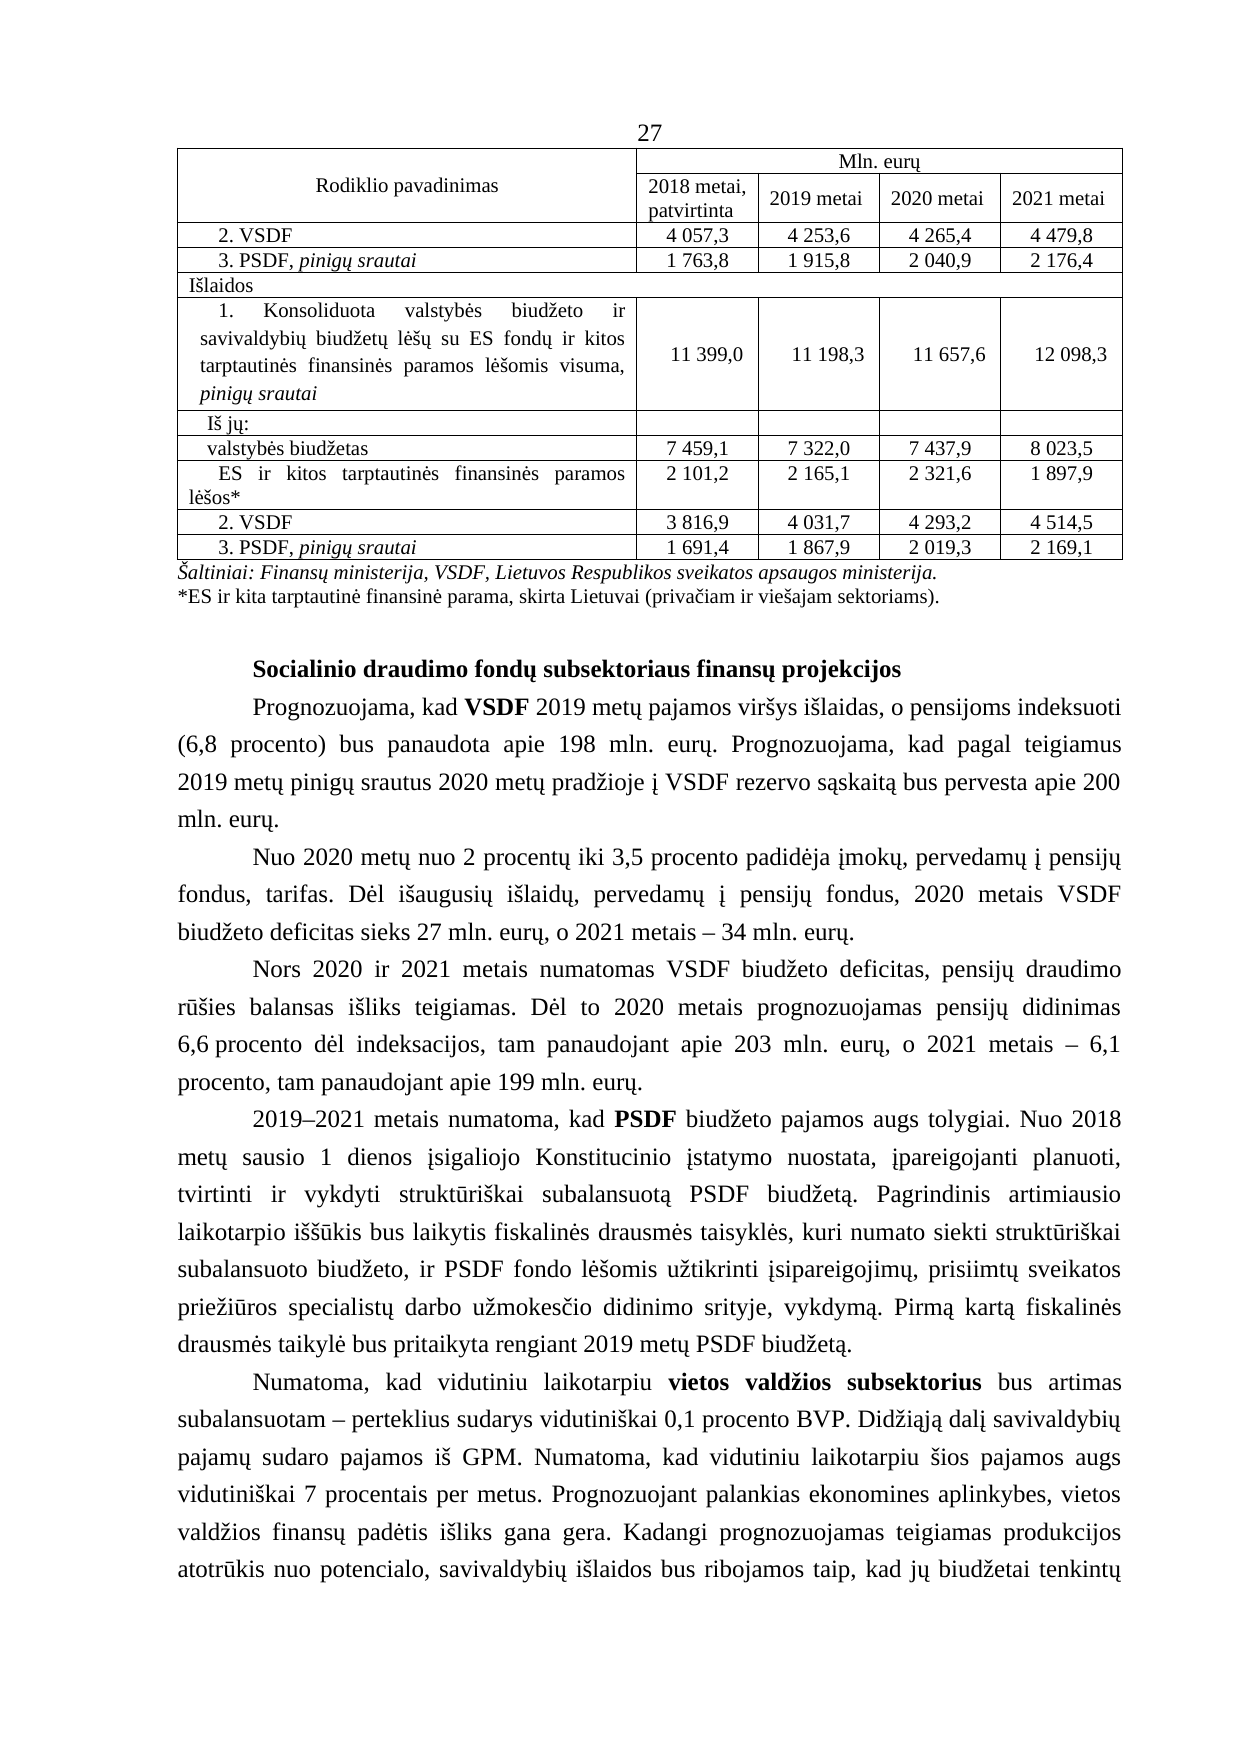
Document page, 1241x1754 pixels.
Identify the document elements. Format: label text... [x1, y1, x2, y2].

table_cell 2 019,3 [880, 535, 1000, 559]
table_cell 7 322,0 [759, 436, 879, 460]
table_cell 11 657,6 [880, 298, 1000, 409]
table_cell 3 816,9 [637, 510, 758, 534]
table_cell 2 165,1 [759, 461, 879, 509]
text Numatoma, kad vidutiniu laikotarpiu vietos valdžios subsektorius bus artimas subalansuotam – perteklius sudarys vidutiniškai 0,1 procento BVP. Didžiąją dalį savivaldybių pajamų sudaro pajamos iš GPM. Numatoma, kad vidutiniu laikotarpiu šios pajamos augs vidutiniškai 7 procentais per metus. Prognozuojant palankias ekonomines aplinkybes, vietos valdžios finansų padėtis išliks gana gera. Kadangi prognozuojamas teigiamas produkcijos atotrūkis nuo potencialo, savivaldybių išlaidos bus ribojamos taip, kad jų biudžetai tenkintų [177, 1358, 1122, 1583]
table_cell 4 293,2 [880, 510, 1000, 534]
table_cell [759, 411, 879, 434]
table_cell 4 031,7 [759, 510, 879, 534]
table_header 1. Konsoliduota valstybės biudžeto ir savivaldybių biudžetų lėšų su ES fondų ir kitos tarptautinės finansinės paramos lėšomis visuma, pinigų srautai [189, 298, 636, 409]
table_cell 2019 metai [759, 174, 879, 222]
table_cell 2. VSDF [178, 223, 636, 247]
table_cell 7 437,9 [880, 436, 1000, 460]
table_cell 3. PSDF, pinigų srautai [178, 248, 636, 272]
table_cell 1 763,8 [637, 248, 758, 272]
table_cell [1001, 411, 1122, 434]
table_cell 1 915,8 [759, 248, 879, 272]
table_cell 7 459,1 [637, 436, 758, 460]
text Prognozuojama, kad VSDF 2019 metų pajamos viršys išlaidas, o pensijoms indeksuoti (6,8 procento) bus panaudota apie 198 mln. eurų. Prognozuojama, kad pagal teigiamus 2019 metų pinigų srautus 2020 metų pradžioje į VSDF rezervo sąskaitą bus pervesta apie 200 mln. eurų. [177, 683, 1122, 833]
table_cell Iš jų: [178, 411, 636, 434]
text Šaltiniai: Finansų ministerija, VSDF, Lietuvos Respublikos sveikatos apsaugos ministerija. [177, 560, 1122, 584]
table_cell 1 691,4 [637, 535, 758, 559]
table_cell 2 040,9 [880, 248, 1000, 272]
table_cell valstybės biudžetas [178, 436, 636, 460]
table_cell 4 057,3 [637, 223, 758, 247]
table_cell [880, 411, 1000, 434]
table_cell 12 098,3 [1001, 298, 1122, 409]
table_cell [637, 411, 758, 434]
table_cell 2 101,2 [637, 461, 758, 509]
table_header Mln. eurų [637, 149, 1122, 173]
table_cell 2018 metai, patvirtinta [637, 174, 758, 222]
table_cell 11 399,0 [637, 298, 758, 409]
table_cell 2. VSDF [178, 510, 636, 534]
table_cell 1 897,9 [1001, 461, 1122, 509]
table_cell 2 321,6 [880, 461, 1000, 509]
table_cell 2 176,4 [1001, 248, 1122, 272]
text Nuo 2020 metų nuo 2 procentų iki 3,5 procento padidėja įmokų, pervedamų į pensijų fondus, tarifas. Dėl išaugusių išlaidų, pervedamų į pensijų fondus, 2020 metais VSDF biudžeto deficitas sieks 27 mln. eurų, o 2021 metais – 34 mln. eurų. [177, 833, 1122, 946]
table_cell 3. PSDF, pinigų srautai [178, 535, 636, 559]
text *ES ir kita tarptautinė finansinė parama, skirta Lietuvai (privačiam ir viešajam sektoriams). [177, 584, 1122, 608]
table_cell 1 867,9 [759, 535, 879, 559]
text Nors 2020 ir 2021 metais numatomas VSDF biudžeto deficitas, pensijų draudimo rūšies balansas išliks teigiamas. Dėl to 2020 metais prognozuojamas pensijų didinimas 6,6 procento dėl indeksacijos, tam panaudojant apie 203 mln. eurų, o 2021 metais – 6,1 procento, tam panaudojant apie 199 mln. eurų. [177, 946, 1122, 1096]
table_cell 8 023,5 [1001, 436, 1122, 460]
table_cell Išlaidos [178, 273, 1122, 297]
table_cell 2020 metai [880, 174, 1000, 222]
table_header Rodiklio pavadinimas [178, 149, 636, 222]
text 2019–2021 metais numatoma, kad PSDF biudžeto pajamos augs tolygiai. Nuo 2018 metų sausio 1 dienos įsigaliojo Konstitucinio įstatymo nuostata, įpareigojanti planuoti, tvirtinti ir vykdyti struktūriškai subalansuotą PSDF biudžetą. Pagrindinis artimiausio laikotarpio iššūkis bus laikytis fiskalinės drausmės taisyklės, kuri numato siekti struktūriškai subalansuoto biudžeto, ir PSDF fondo lėšomis užtikrinti įsipareigojimų, prisiimtų sveikatos priežiūros specialistų darbo užmokesčio didinimo srityje, vykdymą. Pirmą kartą fiskalinės drausmės taikylė bus pritaikyta rengiant 2019 metų PSDF biudžetą. [177, 1096, 1122, 1358]
table_cell 4 253,6 [759, 223, 879, 247]
text Socialinio draudimo fondų subsektoriaus finansų projekcijos [177, 646, 1122, 683]
table_cell 2 169,1 [1001, 535, 1122, 559]
table_cell 4 479,8 [1001, 223, 1122, 247]
table_cell 4 514,5 [1001, 510, 1122, 534]
table_cell 4 265,4 [880, 223, 1000, 247]
table_cell 11 198,3 [759, 298, 879, 409]
table_cell ES ir kitos tarptautinės finansinės paramos lėšos* [178, 461, 636, 509]
table_cell 2021 metai [1001, 174, 1122, 222]
table_cell [178, 298, 189, 409]
